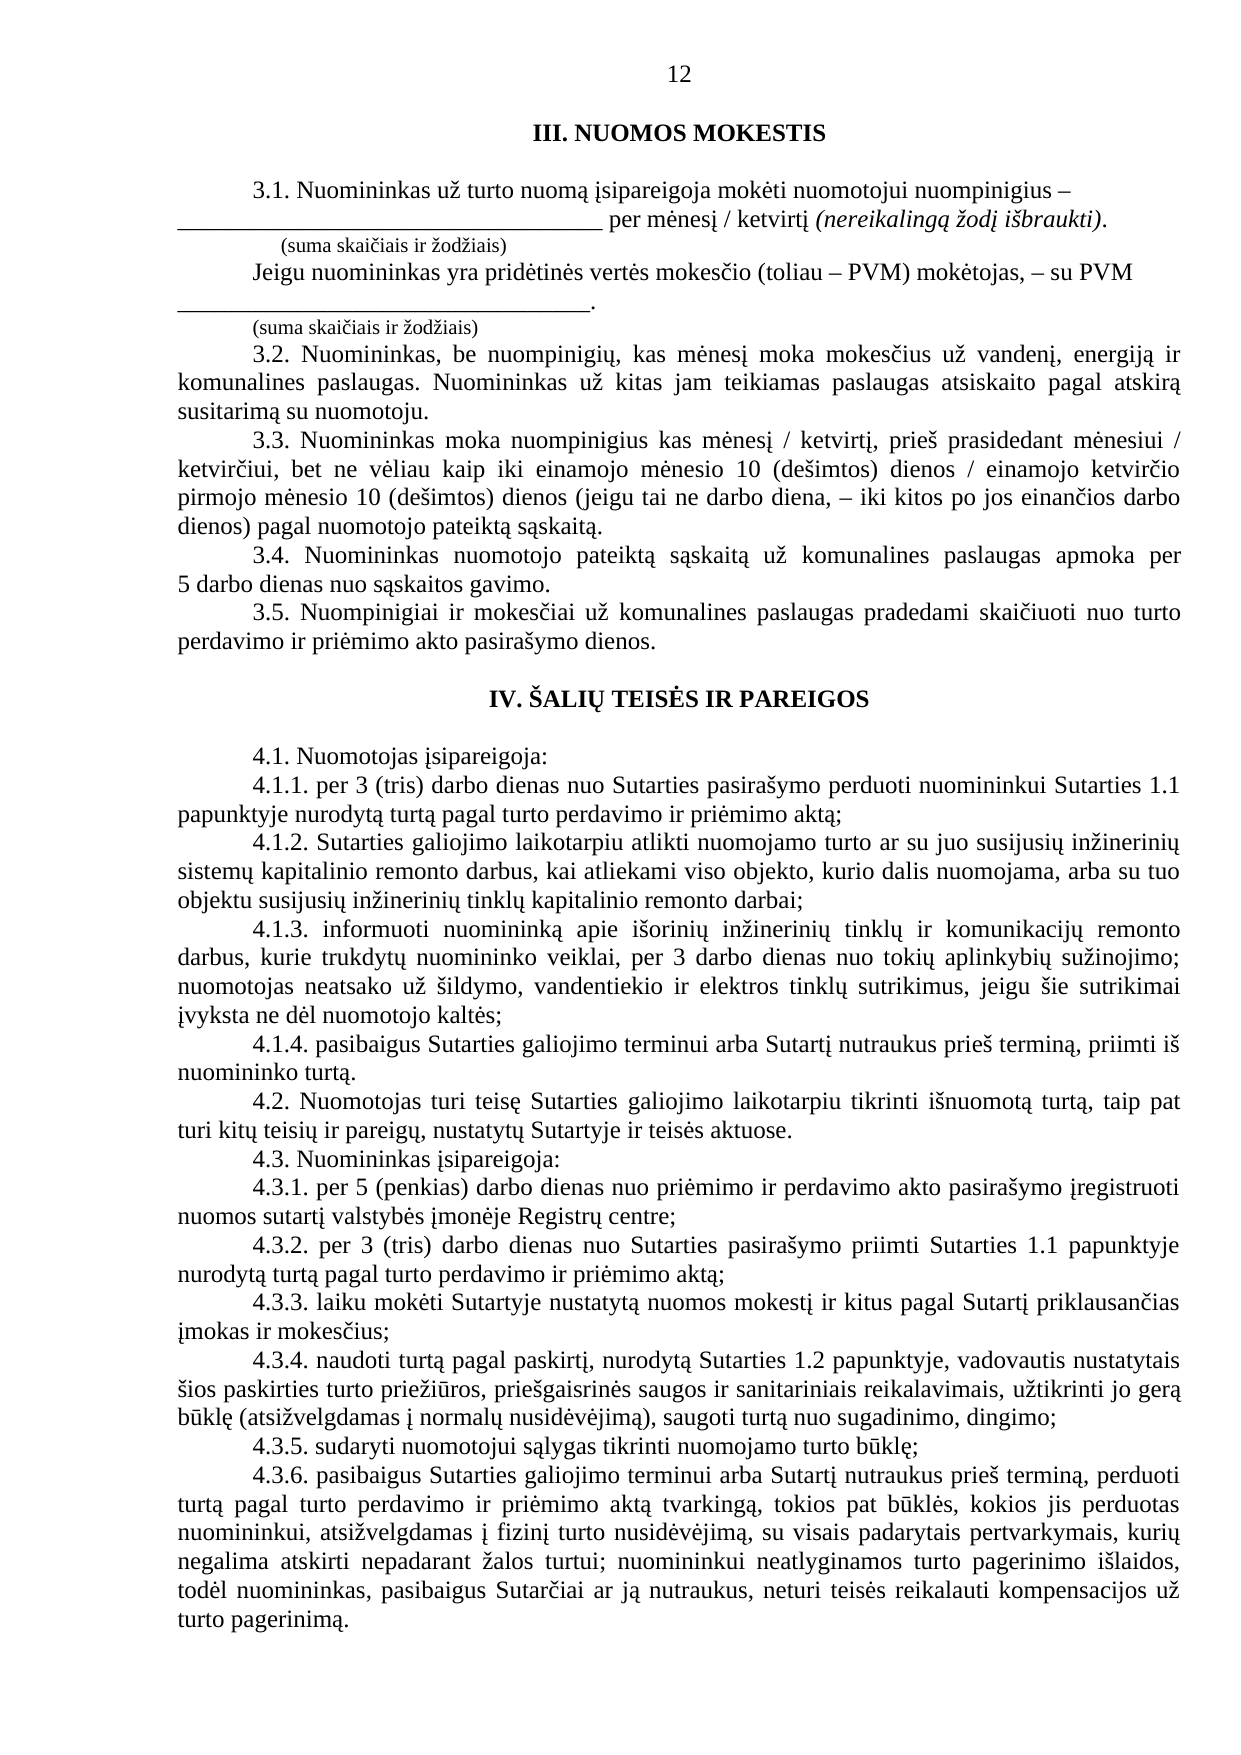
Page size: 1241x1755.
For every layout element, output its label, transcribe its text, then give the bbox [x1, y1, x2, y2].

text 4.3.1. per 5 (penkias) darbo dienas nuo priėmimo ir perdavimo akto pasirašymo įregistruoti nuomos sutartį valstybės įmonėje Registrų centre; [177, 1172, 1181, 1230]
text IV. ŠALIŲ TEISĖS IR PAREIGOS [177, 684, 1181, 712]
text 4.1.1. per 3 (tris) darbo dienas nuo Sutarties pasirašymo perduoti nuomininkui Sutarties 1.1 papunktyje nurodytą turtą pagal turto perdavimo ir priėmimo aktą; [177, 770, 1181, 827]
text 3.5. Nuompinigiai ir mokesčiai už komunalines paslaugas pradedami skaičiuoti nuo turto perdavimo ir priėmimo akto pasirašymo dienos. [177, 597, 1181, 655]
text 4.1.2. Sutarties galiojimo laikotarpiu atlikti nuomojamo turto ar su juo susijusių inžinerinių sistemų kapitalinio remonto darbus, kai atliekami viso objekto, kurio dalis nuomojama, arba su tuo objektu susijusių inžinerinių tinklų kapitalinio remonto darbai; [177, 827, 1181, 914]
text __________________________________ per mėnesį / ketvirtį (nereikalingą žodį išbraukti). [177, 204, 1181, 233]
text 4.3. Nuomininkas įsipareigoja: [177, 1144, 1181, 1172]
text 4.1.3. informuoti nuomininką apie išorinių inžinerinių tinklų ir komunikacijų remonto darbus, kurie trukdytų nuomininko veiklai, per 3 darbo dienas nuo tokių aplinkybių sužinojimo; nuomotojas neatsako už šildymo, vandentiekio ir elektros tinklų sutrikimus, jeigu šie sutrikimai įvyksta ne dėl nuomotojo kaltės; [177, 914, 1181, 1029]
text 4.1.4. pasibaigus Sutarties galiojimo terminui arba Sutartį nutraukus prieš terminą, priimti iš nuomininko turtą. [177, 1029, 1181, 1086]
text 4.2. Nuomotojas turi teisę Sutarties galiojimo laikotarpiu tikrinti išnuomotą turtą, taip pat turi kitų teisių ir pareigų, nustatytų Sutartyje ir teisės aktuose. [177, 1086, 1181, 1144]
text (suma skaičiais ir žodžiais) [177, 315, 1181, 339]
text _________________________________. [177, 286, 1181, 315]
text 3.1. Nuomininkas už turto nuomą įsipareigoja mokėti nuomotojui nuompinigius – [177, 176, 1181, 204]
text 4.3.4. naudoti turtą pagal paskirtį, nurodytą Sutarties 1.2 papunktyje, vadovautis nustatytais šios paskirties turto priežiūros, priešgaisrinės saugos ir sanitariniais reikalavimais, užtikrinti jo gerą būklę (atsižvelgdamas į normalų nusidėvėjimą), saugoti turtą nuo sugadinimo, dingimo; [177, 1345, 1181, 1431]
text 3.4. Nuomininkas nuomotojo pateiktą sąskaitą už komunalines paslaugas apmoka per 5 darbo dienas nuo sąskaitos gavimo. [177, 540, 1181, 597]
text 3.3. Nuomininkas moka nuompinigius kas mėnesį / ketvirtį, prieš prasidedant mėnesiui / ketvirčiui, bet ne vėliau kaip iki einamojo mėnesio 10 (dešimtos) dienos / einamojo ketvirčio pirmojo mėnesio 10 (dešimtos) dienos (jeigu tai ne darbo diena, – iki kitos po jos einančios darbo dienos) pagal nuomotojo pateiktą sąskaitą. [177, 425, 1181, 540]
text 4.3.2. per 3 (tris) darbo dienas nuo Sutarties pasirašymo priimti Sutarties 1.1 papunktyje nurodytą turtą pagal turto perdavimo ir priėmimo aktą; [177, 1230, 1181, 1287]
text 4.3.5. sudaryti nuomotojui sąlygas tikrinti nuomojamo turto būklę; [177, 1431, 1181, 1460]
text Jeigu nuomininkas yra pridėtinės vertės mokesčio (toliau – PVM) mokėtojas, – su PVM [177, 257, 1181, 286]
text III. NUOMOS MOKESTIS [177, 118, 1181, 147]
text 4.1. Nuomotojas įsipareigoja: [177, 741, 1181, 770]
text 4.3.3. laiku mokėti Sutartyje nustatytą nuomos mokestį ir kitus pagal Sutartį priklausančias įmokas ir mokesčius; [177, 1287, 1181, 1345]
text (suma skaičiais ir žodžiais) [177, 233, 1181, 257]
text 3.2. Nuomininkas, be nuompinigių, kas mėnesį moka mokesčius už vandenį, energiją ir komunalines paslaugas. Nuomininkas už kitas jam teikiamas paslaugas atsiskaito pagal atskirą susitarimą su nuomotoju. [177, 339, 1181, 425]
text 4.3.6. pasibaigus Sutarties galiojimo terminui arba Sutartį nutraukus prieš terminą, perduoti turtą pagal turto perdavimo ir priėmimo aktą tvarkingą, tokios pat būklės, kokios jis perduotas nuomininkui, atsižvelgdamas į fizinį turto nusidėvėjimą, su visais padarytais pertvarkymais, kurių negalima atskirti nepadarant žalos turtui; nuomininkui neatlyginamos turto pagerinimo išlaidos, todėl nuomininkas, pasibaigus Sutarčiai ar ją nutraukus, neturi teisės reikalauti kompensacijos už turto pagerinimą. [177, 1460, 1181, 1632]
